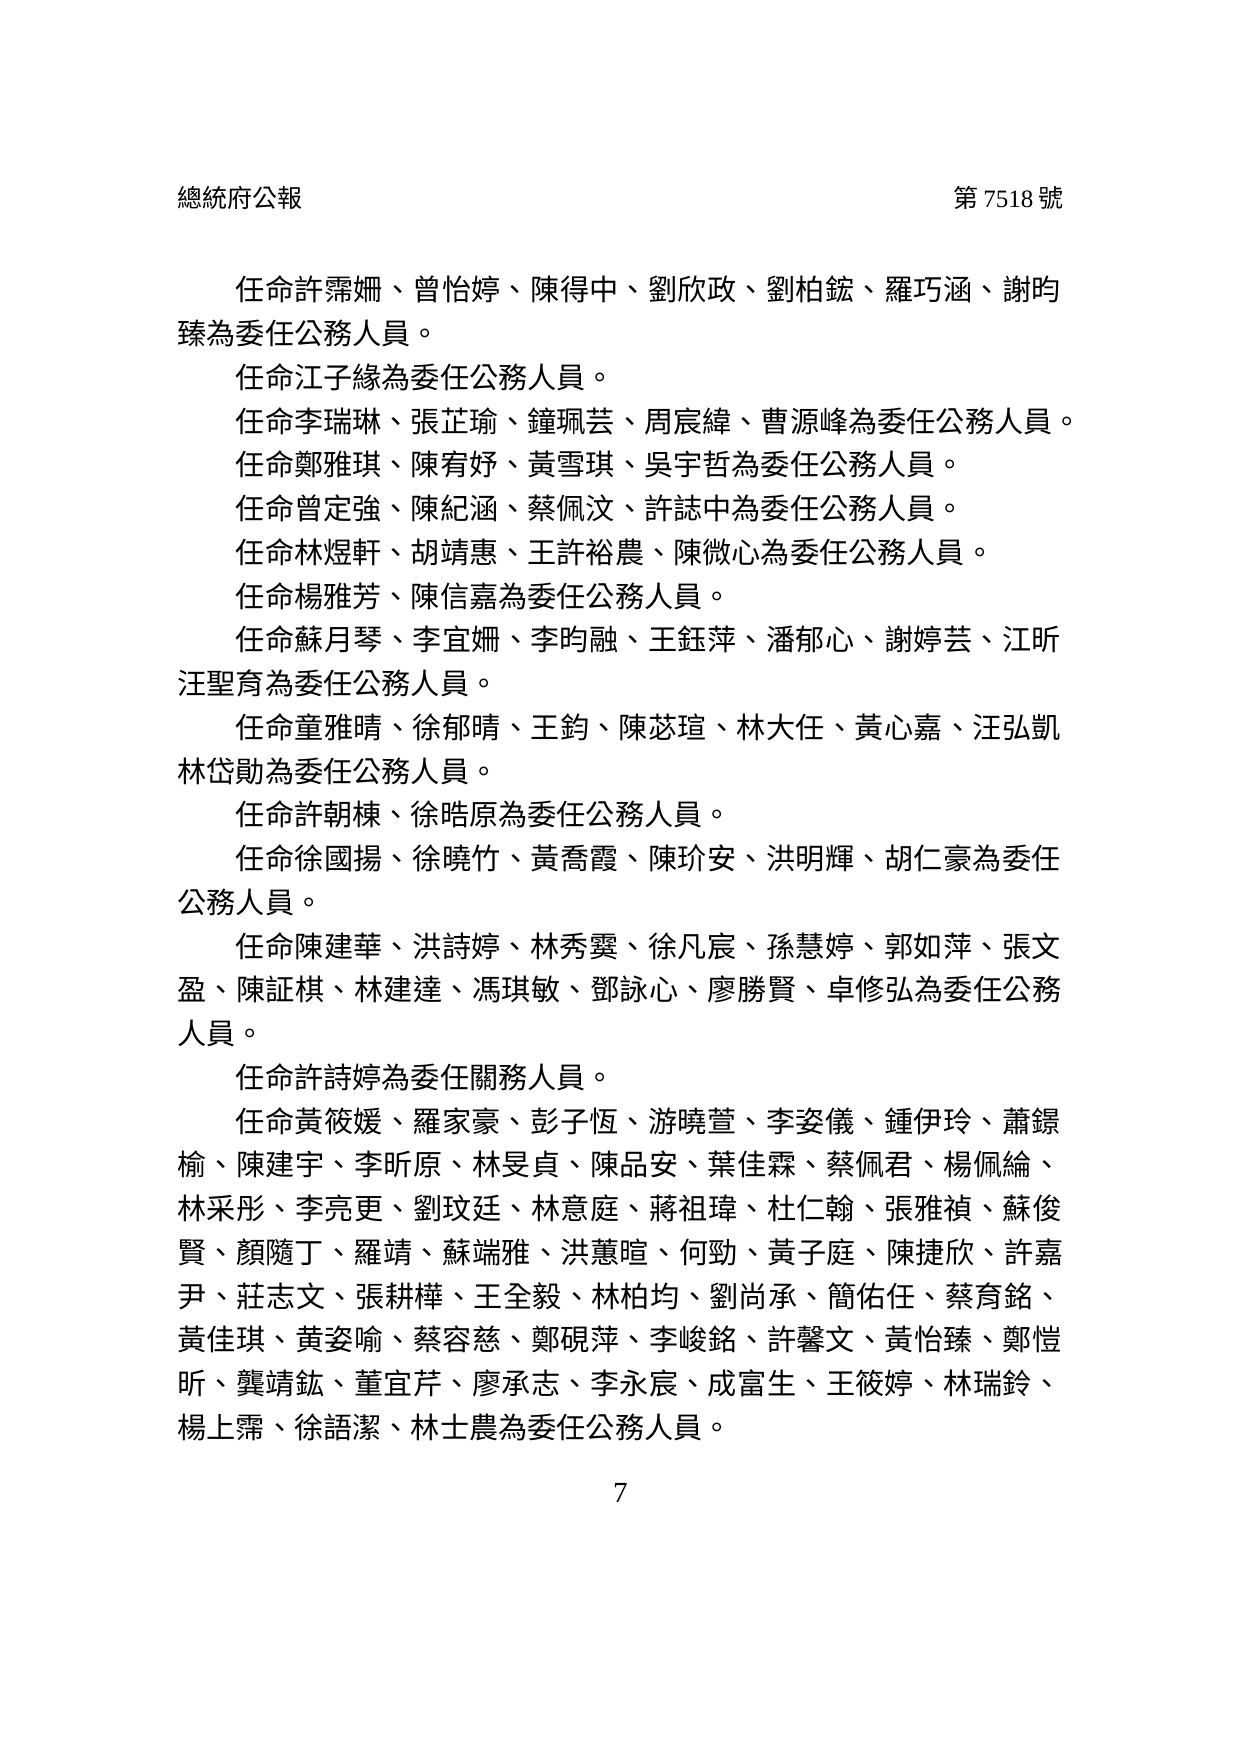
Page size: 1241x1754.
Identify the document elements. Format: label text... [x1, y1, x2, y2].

text 任命許詩婷為委任關務人員。 [177, 1053, 1063, 1097]
text 任命林煜軒、胡靖惠、王許裕農、陳微心為委任公務人員。 [177, 528, 1063, 572]
text 任命許朝棟、徐晧原為委任公務人員。 [177, 791, 1063, 834]
text 任命李瑞琳、張芷瑜、鐘珮芸、周宸緯、曹源峰為委任公務人員。 [177, 397, 1063, 441]
text 任命蘇月琴、李宜姍、李昀融、王鈺萍、潘郁心、謝婷芸、江昕、汪聖育為委任公務人員。 [177, 616, 1063, 703]
text 任命江子緣為委任公務人員。 [177, 353, 1063, 397]
text 任命陳建華、洪詩婷、林秀霙、徐凡宸、孫慧婷、郭如萍、張文盈、陳証棋、林建達、馮琪敏、鄧詠心、廖勝賢、卓修弘為委任公務人員。 [177, 922, 1063, 1053]
text 任命黃筱媛、羅家豪、彭子恆、游曉萱、李姿儀、鍾伊玲、蕭鐛榆、陳建宇、李昕原、林旻貞、陳品安、葉佳霖、蔡佩君、楊佩綸、林采彤、李亮更、劉玟廷、林意庭、蔣祖瑋、杜仁翰、張雅禎、蘇俊賢、顏隨丁、羅靖、蘇端雅、洪蕙暄、何勁、黃子庭、陳捷欣、許嘉尹、莊志文、張耕樺、王全毅、林柏均、劉尚承、簡佑任、蔡育銘、黃佳琪、黄姿喻、蔡容慈、鄭硯萍、李峻銘、許馨文、黃怡臻、鄭愷昕、龔靖鈜、董宜芹、廖承志、李永宸、成富生、王筱婷、林瑞鈴、楊上霈、徐語潔、林士農為委任公務人員。 [177, 1097, 1063, 1447]
text 任命楊雅芳、陳信嘉為委任公務人員。 [177, 572, 1063, 616]
text 任命鄭雅琪、陳宥妤、黃雪琪、吳宇哲為委任公務人員。 [177, 441, 1063, 484]
text 任命許霈姍、曾怡婷、陳得中、劉欣政、劉柏鋐、羅巧涵、謝昀臻為委任公務人員。 [177, 266, 1063, 353]
text 任命徐國揚、徐曉竹、黃喬霞、陳玠安、洪明輝、胡仁豪為委任公務人員。 [177, 834, 1063, 922]
text 任命童雅晴、徐郁晴、王鈞、陳苾瑄、林大任、黃心嘉、汪弘凱、林岱勛為委任公務人員。 [177, 703, 1063, 791]
text 任命曾定強、陳紀涵、蔡佩汶、許誌中為委任公務人員。 [177, 484, 1063, 528]
